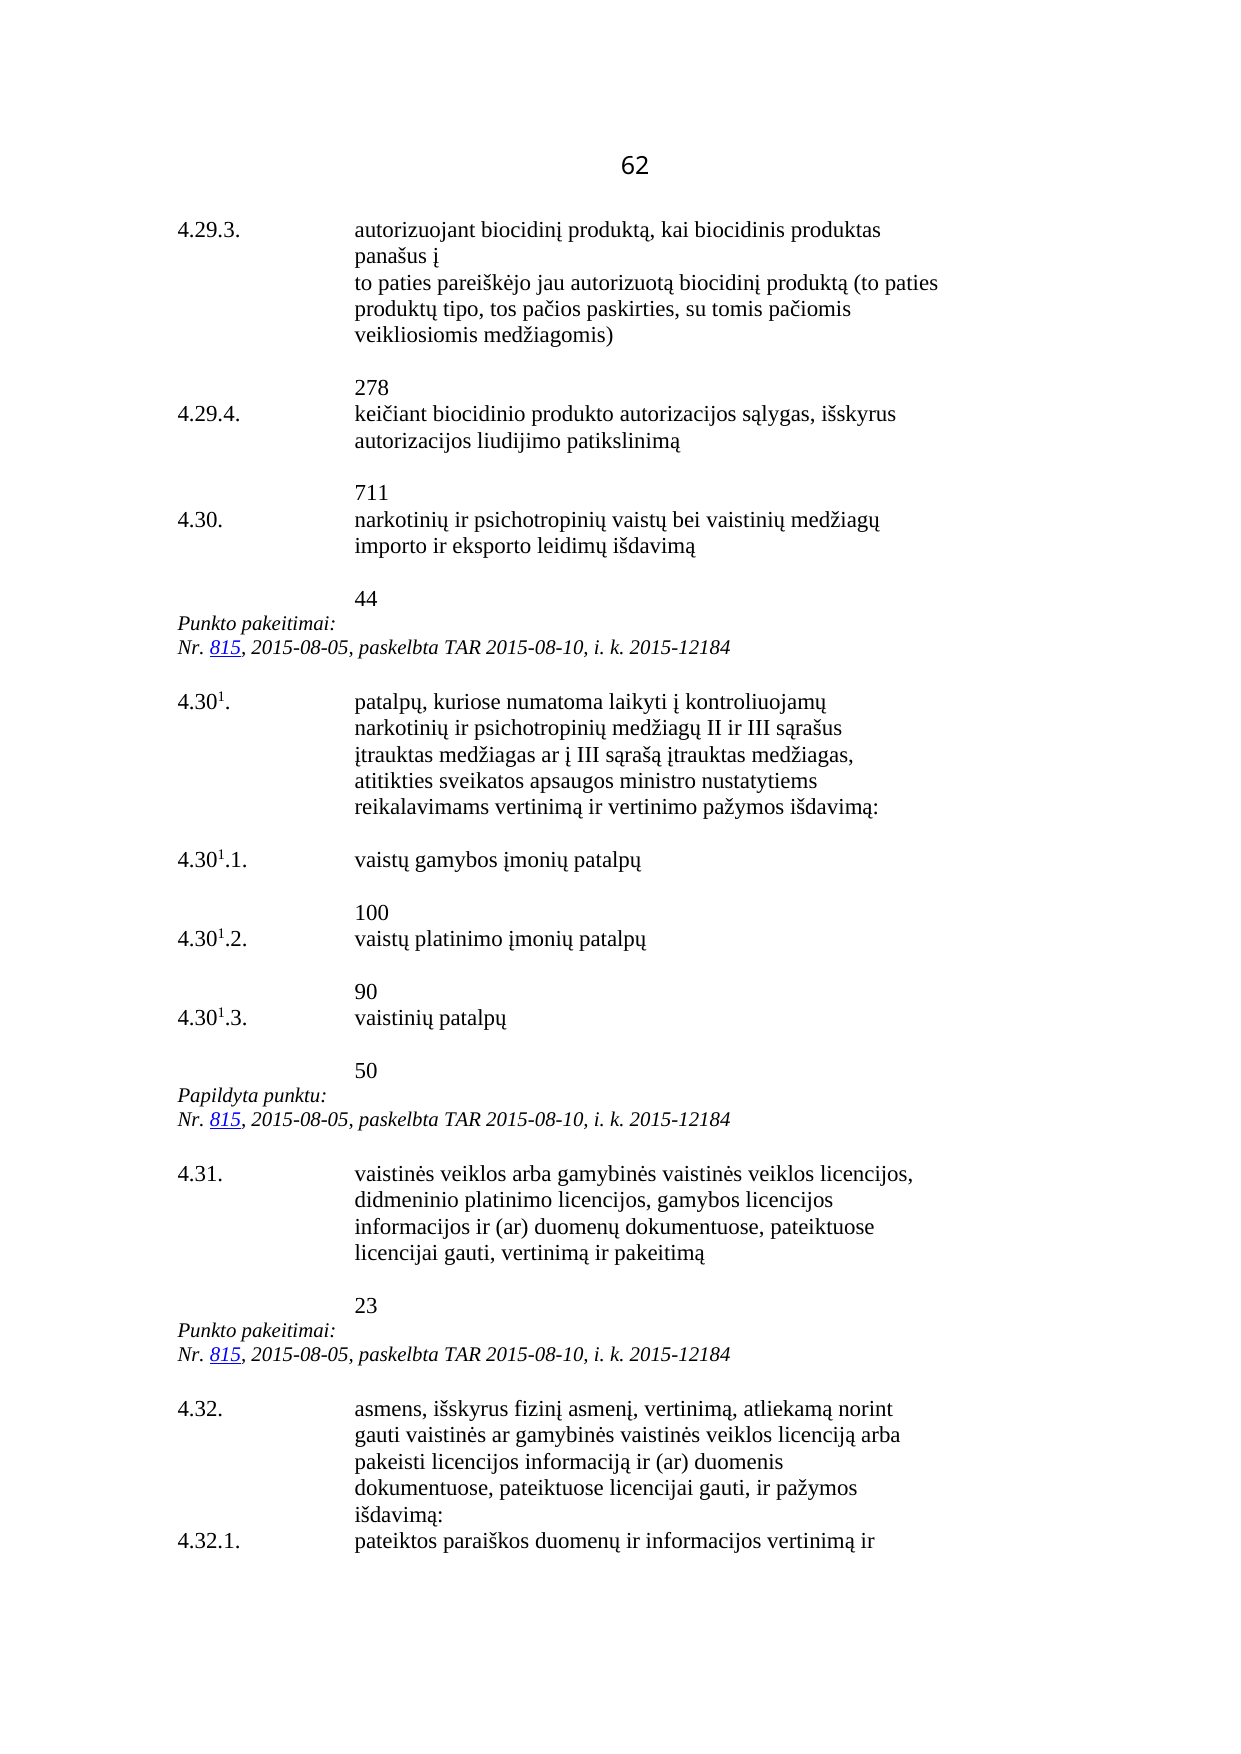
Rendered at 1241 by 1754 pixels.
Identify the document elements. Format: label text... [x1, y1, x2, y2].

text dokumentuose, pateiktuose licencijai gauti, ir pažymos [354, 1474, 945, 1501]
text Nr. 815, 2015-08-05, paskelbta TAR 2015-08-10, i. k. 2015-12184 [177, 1342, 1093, 1366]
text reikalavimams vertinimą ir vertinimo pažymos išdavimą: [354, 793, 945, 846]
text didmeninio platinimo licencijos, gamybos licencijos [354, 1187, 945, 1213]
text atitikties sveikatos apsaugos ministro nustatytiems [354, 767, 945, 793]
text 4.29.3. autorizuojant biocidinį produktą, kai biocidinis produktas panašus į [177, 216, 945, 268]
text importo ir eksporto leidimų išdavimą 44 [354, 532, 945, 611]
text 4.32. asmens, išskyrus fizinį asmenį, vertinimą, atliekamą norint [177, 1395, 945, 1422]
text 4.32.1. pateiktos paraiškos duomenų ir informacijos vertinimą ir [177, 1527, 945, 1553]
text produktų tipo, tos pačios paskirties, su tomis pačiomis [354, 295, 945, 321]
text 4.31. vaistinės veiklos arba gamybinės vaistinės veiklos licencijos, [177, 1160, 945, 1187]
text 4.301.3. vaistinių patalpų 50 [177, 1004, 945, 1083]
text Punkto pakeitimai: [177, 1318, 1093, 1342]
text veikliosiomis medžiagomis) 278 [354, 321, 945, 400]
text 4.301.2. vaistų platinimo įmonių patalpų 90 [177, 925, 945, 1004]
text pakeisti licencijos informaciją ir (ar) duomenis [354, 1448, 945, 1474]
text Nr. 815, 2015-08-05, paskelbta TAR 2015-08-10, i. k. 2015-12184 [177, 635, 1093, 659]
text 4.29.4. keičiant biocidinio produkto autorizacijos sąlygas, išskyrus [177, 400, 945, 427]
text išdavimą: [354, 1501, 945, 1527]
text Punkto pakeitimai: [177, 611, 1093, 635]
text gauti vaistinės ar gamybinės vaistinės veiklos licenciją arba [354, 1422, 945, 1448]
text autorizacijos liudijimo patikslinimą 711 [354, 427, 945, 506]
text 4.301. patalpų, kuriose numatoma laikyti į kontroliuojamų [177, 688, 945, 714]
text informacijos ir (ar) duomenų dokumentuose, pateiktuose [354, 1213, 945, 1239]
text 4.301.1. vaistų gamybos įmonių patalpų 100 [177, 846, 945, 925]
text Nr. 815, 2015-08-05, paskelbta TAR 2015-08-10, i. k. 2015-12184 [177, 1107, 1093, 1131]
text narkotinių ir psichotropinių medžiagų II ir III sąrašus [354, 714, 945, 741]
text 4.30. narkotinių ir psichotropinių vaistų bei vaistinių medžiagų [177, 506, 945, 532]
text Papildyta punktu: [177, 1083, 1093, 1107]
text licencijai gauti, vertinimą ir pakeitimą 23 [354, 1239, 945, 1318]
text įtrauktas medžiagas ar į III sąrašą įtrauktas medžiagas, [354, 741, 945, 767]
text to paties pareiškėjo jau autorizuotą biocidinį produktą (to paties [354, 268, 945, 295]
